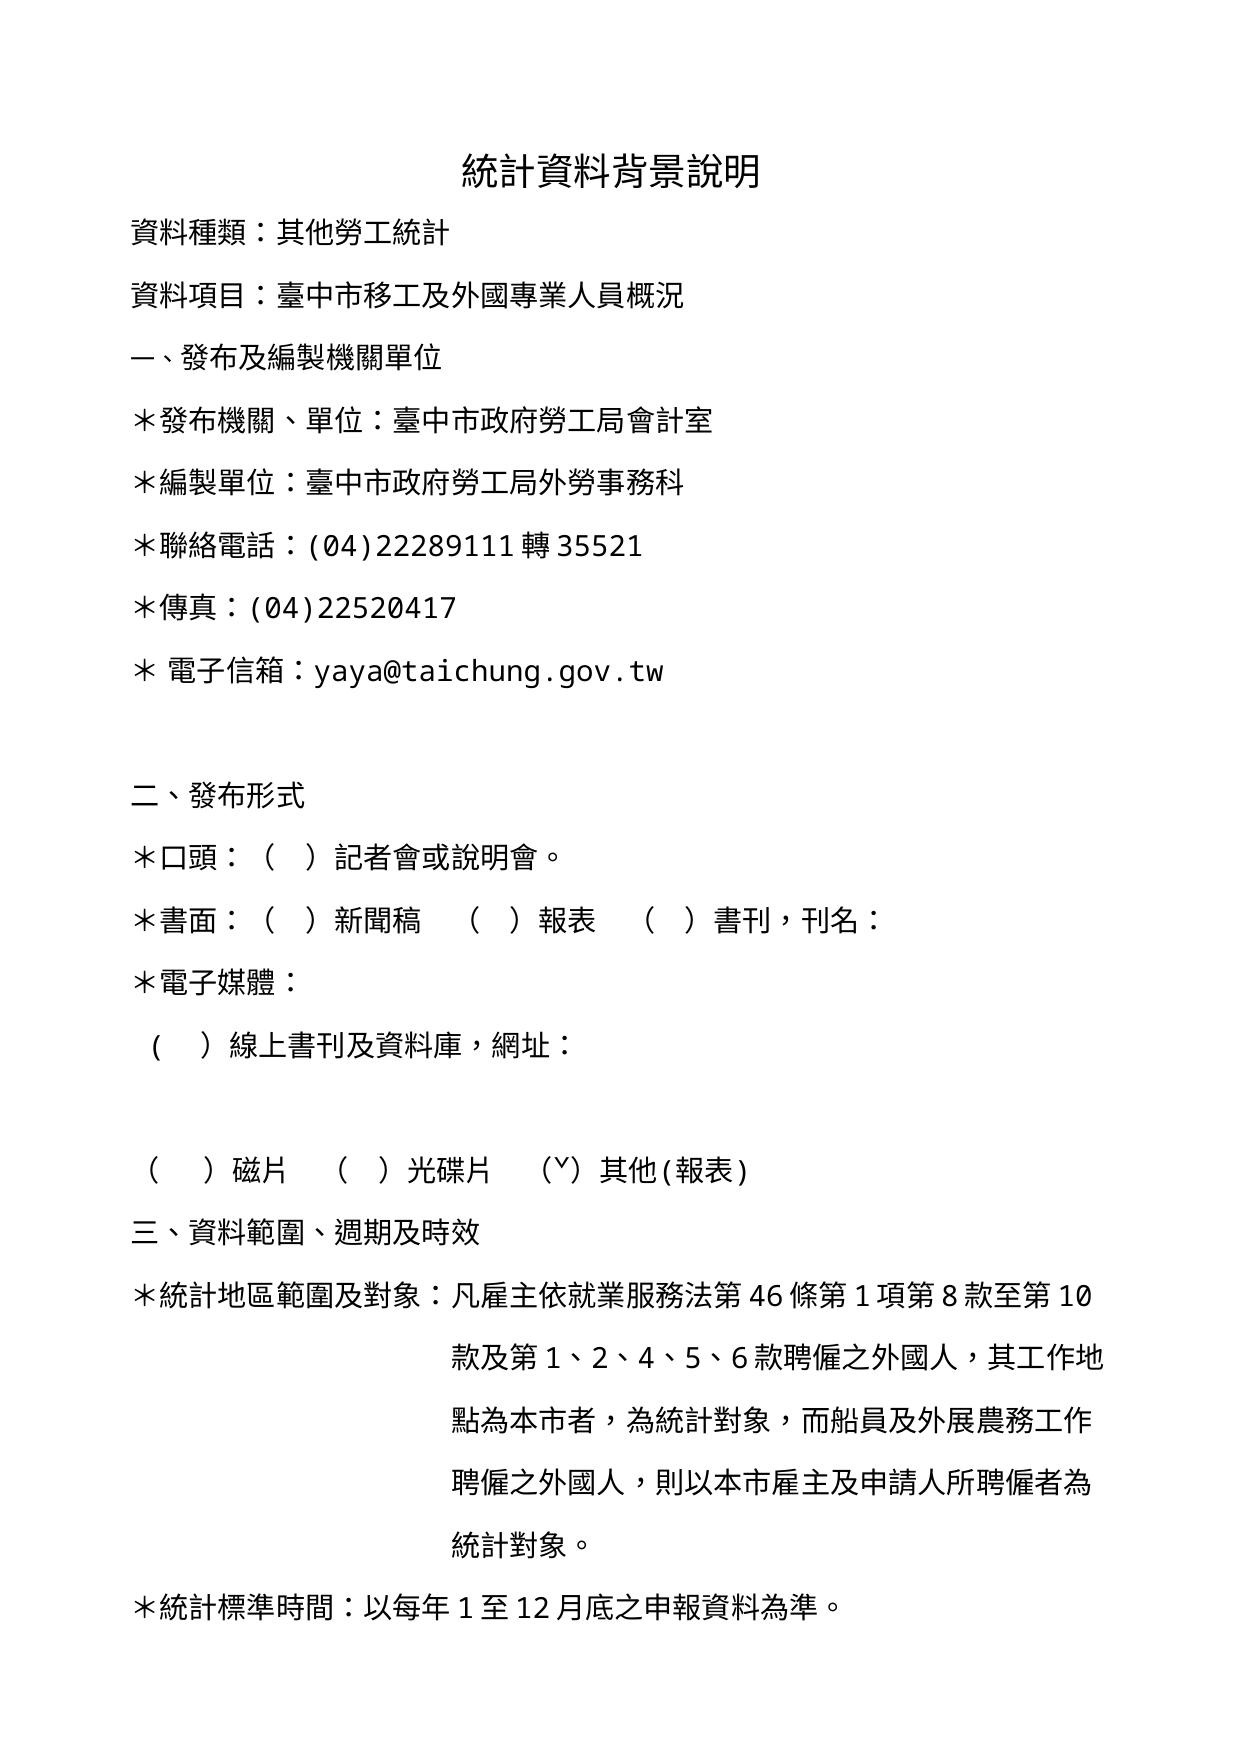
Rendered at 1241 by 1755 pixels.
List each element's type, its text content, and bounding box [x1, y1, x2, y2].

text 資料種類：其他勞工統計 [130, 189, 1110, 252]
text 一、發布及編製機關單位 [130, 314, 1110, 377]
text ＊統計地區範圍及對象：凡雇主依就業服務法第46條第1項第8款至第10款及第1、2、4、5、6款聘僱之外國人，其工作地點為本市者，為統計對象，而船員及外展農務工作聘僱之外國人，則以本市雇主及申請人所聘僱者為統計對象。 [130, 1252, 1110, 1564]
text ( ）線上書刊及資料庫，網址： [130, 1002, 1110, 1064]
text ＊電子媒體： [130, 939, 1110, 1002]
text 統計資料背景說明 [130, 127, 1110, 189]
text 三、資料範圍、週期及時效 [130, 1189, 1110, 1252]
text 資料項目：臺中市移工及外國專業人員概況 [130, 252, 1110, 314]
text ＊聯絡電話：(04)22289111轉35521 [130, 502, 1110, 564]
text ＊編製單位：臺中市政府勞工局外勞事務科 [130, 439, 1110, 502]
text ＊發布機關、單位：臺中市政府勞工局會計室 [130, 377, 1110, 439]
text 二、發布形式 [130, 752, 1110, 814]
text ＊口頭：（ ）記者會或說明會。 [130, 814, 1110, 877]
list 電子信箱：yaya@taichung.gov.tw [130, 627, 1110, 689]
text ＊傳真：(04)22520417 [130, 564, 1110, 627]
text ＊統計標準時間：以每年1至12月底之申報資料為準。 [130, 1564, 1110, 1627]
text ＊書面：（ ）新聞稿 （ ）報表 （ ）書刊，刊名： [130, 877, 1110, 939]
text （ ）磁片 （ ）光碟片 （ˇ）其他(報表) [130, 1127, 1110, 1189]
